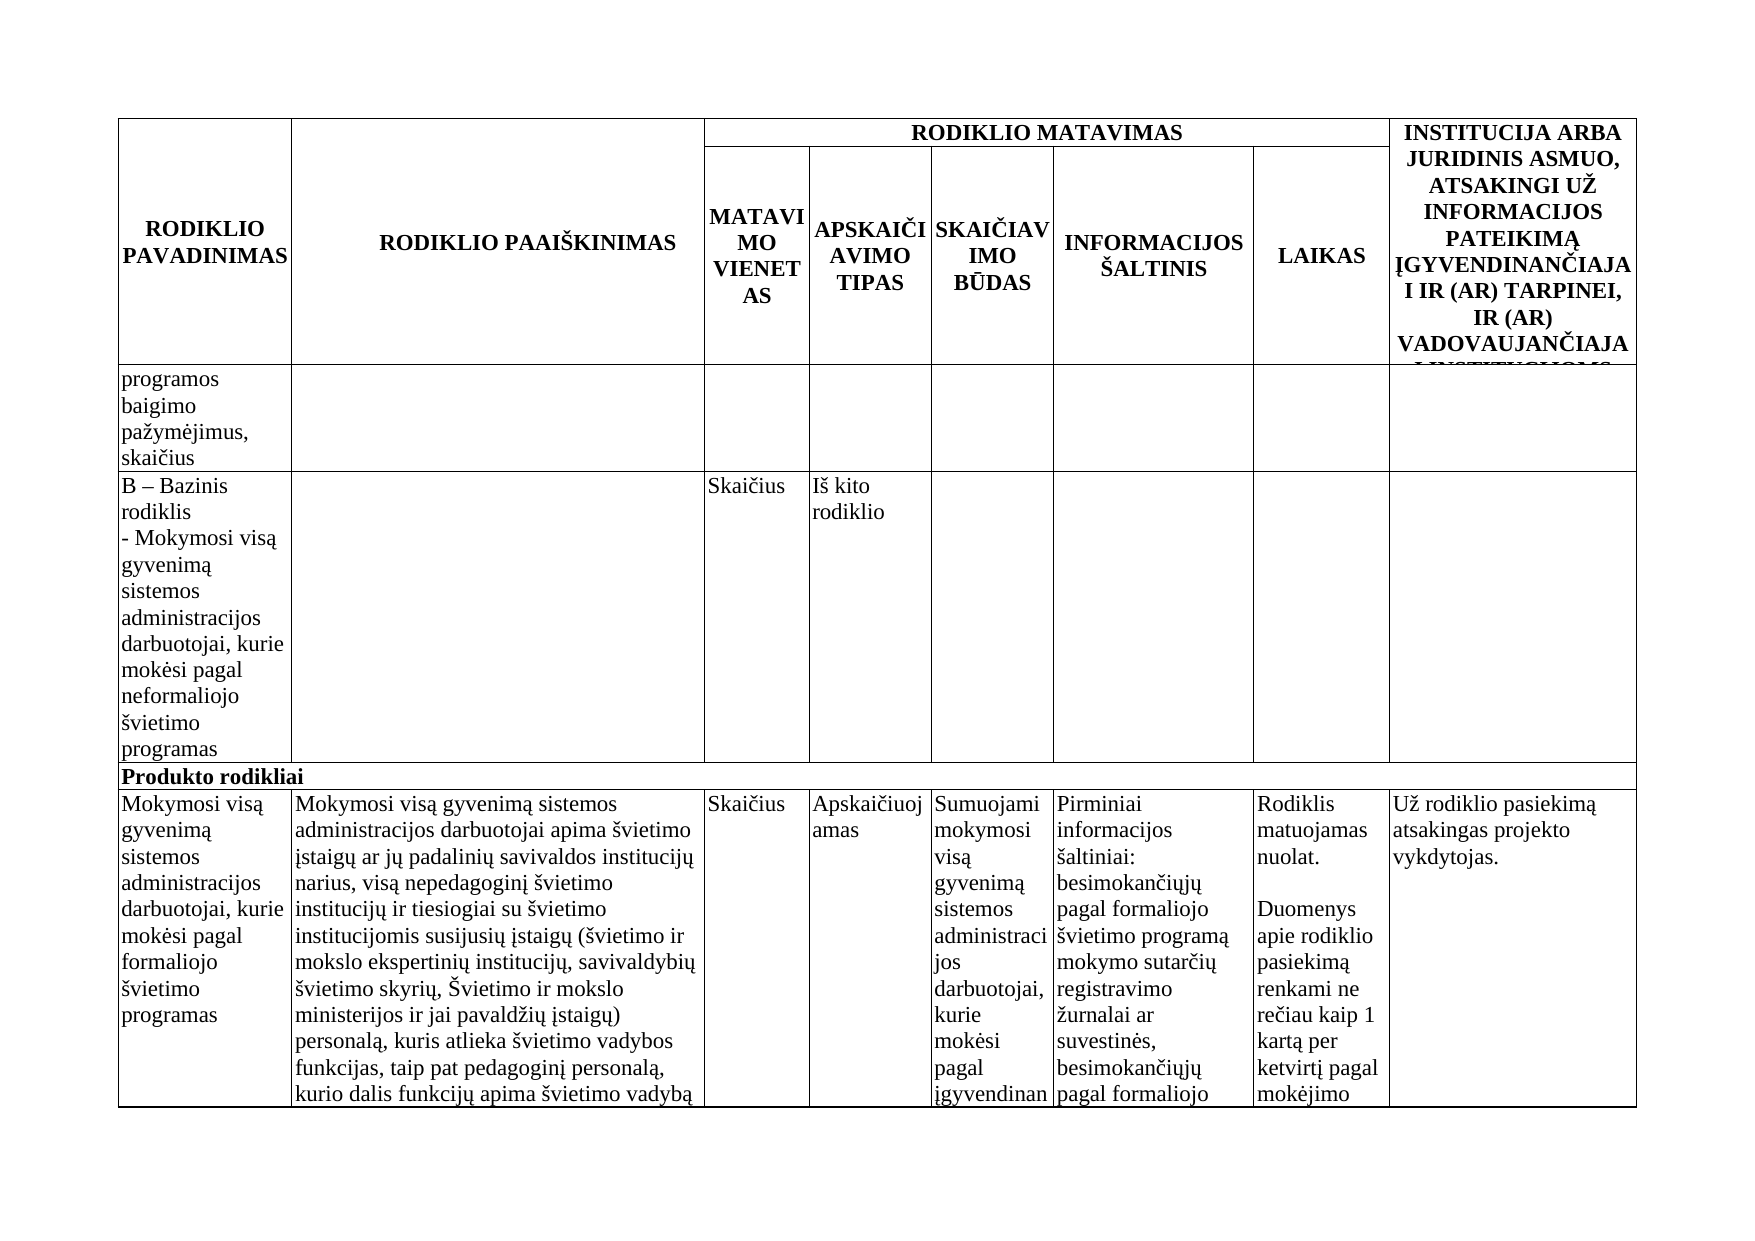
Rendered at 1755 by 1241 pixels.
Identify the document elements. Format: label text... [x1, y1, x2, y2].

table_cell [705, 365, 809, 471]
table_cell Skaičius [705, 790, 809, 1106]
table_cell Mokymosi visą gyvenimą sistemos administracijos darbuotojai apima švietimo įstaigų ar jų padalinių savivaldos institucijų narius, visą nepedagoginį švietimo institucijų ir tiesiogiai su švietimo institucijomis susijusių įstaigų (švietimo ir mokslo ekspertinių institucijų, savivaldybių švietimo skyrių, Švietimo ir mokslo ministerijos ir jai pavaldžių įstaigų) personalą, kuris atlieka švietimo vadybos funkcijas, taip pat pedagoginį personalą, kurio dalis funkcijų apima švietimo vadybą [292, 790, 704, 1106]
table_cell MATAVIMO VIENETAS [705, 147, 809, 364]
table_cell Sumuojami mokymosi visą gyvenimą sistemos administracijos darbuotojai, kurie mokėsi pagal įgyvendinan [932, 790, 1053, 1106]
table_header RODIKLIO PAAIŠKINIMAS [292, 119, 704, 364]
table_cell LAIKAS [1254, 147, 1389, 364]
table_cell [932, 365, 1053, 471]
table_cell [932, 472, 1053, 762]
table_cell APSKAIČIAVIMO TIPAS [810, 147, 931, 364]
table_header Institucija arba juridinis asmuo, atsakingi už informacijos pateikimą ĮGYVENDINANČIAJAI IR (AR) TARPINEI, IR (AR) VADOVAUJANČIAJAI INSTITUCIJOMS [1390, 119, 1636, 364]
table_cell Apskaičiuojamas [810, 790, 931, 1106]
table_cell Pirminiai informacijos šaltiniai: besimokančiųjų pagal formaliojo švietimo programą mokymo sutarčių registravimo žurnalai ar suvestinės, besimokančiųjų pagal formaliojo [1054, 790, 1253, 1106]
table_cell Iš kito rodiklio [810, 472, 931, 762]
table_cell [810, 365, 931, 471]
table_cell [292, 472, 704, 762]
table_cell Mokymosi visą gyvenimą sistemos administracijos darbuotojai, kurie mokėsi pagal formaliojo švietimo programas [119, 790, 291, 1106]
table_cell Rodiklis matuojamas nuolat. Duomenys apie rodiklio pasiekimą renkami ne rečiau kaip 1 kartą per ketvirtį pagal mokėjimo [1254, 790, 1389, 1106]
table_cell [1390, 365, 1636, 471]
table_cell [1054, 365, 1253, 471]
table_cell SKAIČIAVIMO BŪDAS [932, 147, 1053, 364]
table_cell [1054, 472, 1253, 762]
table_cell programos baigimo pažymėjimus, skaičius [119, 365, 291, 471]
table_cell Produkto rodikliai [119, 763, 1636, 789]
table_cell INFORMACIJOS ŠALTINIS [1054, 147, 1253, 364]
table_header RODIKLIO PAVADINIMAS [119, 119, 291, 364]
table_header RODIKLIO MATAVIMAS [705, 119, 1389, 146]
table_cell [292, 365, 704, 471]
table_cell Už rodiklio pasiekimą atsakingas projekto vykdytojas. [1390, 790, 1636, 1106]
table_cell [1254, 365, 1389, 471]
table_cell Skaičius [705, 472, 809, 762]
table_cell B – Bazinis rodiklis - Mokymosi visą gyvenimą sistemos administracijos darbuotojai, kurie mokėsi pagal neformaliojo švietimo programas [119, 472, 291, 762]
table_cell [1254, 472, 1389, 762]
table_cell [1390, 472, 1636, 762]
